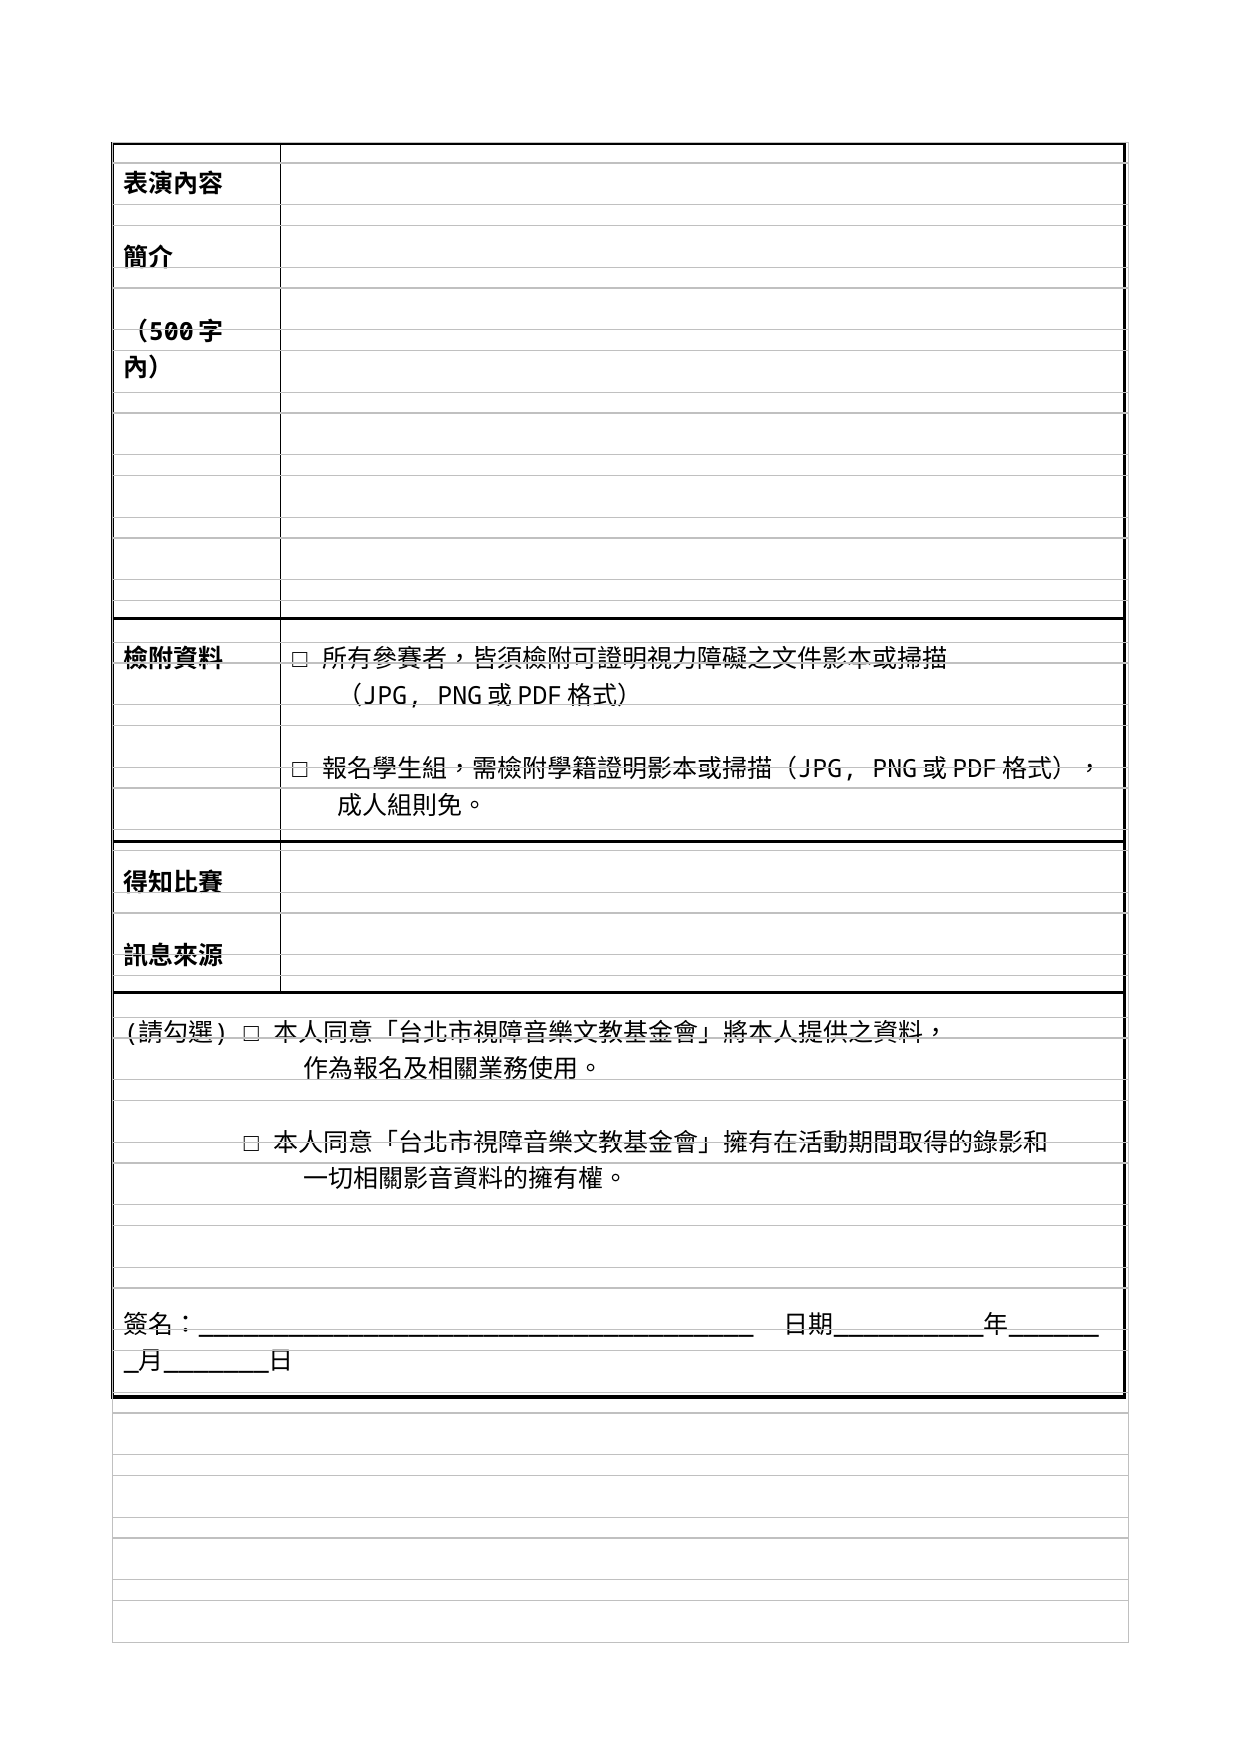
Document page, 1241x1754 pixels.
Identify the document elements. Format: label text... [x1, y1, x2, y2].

table_cell 表演內容 簡介 （500字內） [114, 580, 280, 600]
table_cell 檢附資料 [114, 789, 280, 829]
table_cell 表演內容 簡介 （500字內） [114, 351, 280, 392]
table_cell □ 所有參賽者，皆須檢附可證明視力障礙之文件影本或掃描 （JPG, PNG或PDF格式） □ 報名學生組，需檢附學籍證明影本或掃描（JPG, PNG或PDF格式）， 成人組則免。 [281, 705, 1123, 725]
table_cell (請勾選) □ 本人同意「台北市視障音樂文教基金會」將本人提供之資料， 作為報名及相關業務使用。 □ 本人同意「台北市視障音樂文教基金會」擁有在活動期間取得的錄影和 一切相關影音資料的擁有權。 簽名：_____________________________________ 日期__________年_______月_______日 [114, 1018, 1123, 1037]
table_cell [281, 289, 1123, 329]
table_cell 表演內容 簡介 （500字內） [114, 455, 280, 475]
table_cell [281, 226, 1123, 267]
table_cell □ 所有參賽者，皆須檢附可證明視力障礙之文件影本或掃描 （JPG, PNG或PDF格式） □ 報名學生組，需檢附學籍證明影本或掃描（JPG, PNG或PDF格式）， 成人組則免。 [281, 664, 1123, 704]
table_cell 得知比賽 訊息來源 [114, 955, 280, 975]
table_cell 檢附資料 [114, 643, 280, 662]
table_cell □ 所有參賽者，皆須檢附可證明視力障礙之文件影本或掃描 （JPG, PNG或PDF格式） □ 報名學生組，需檢附學籍證明影本或掃描（JPG, PNG或PDF格式）， 成人組則免。 [281, 643, 1123, 662]
table_cell 檢附資料 [114, 726, 280, 767]
table_cell [281, 205, 1123, 225]
table_cell [281, 351, 1123, 392]
table_cell 表演內容 簡介 （500字內） [114, 476, 280, 517]
table_cell (請勾選) □ 本人同意「台北市視障音樂文教基金會」將本人提供之資料， 作為報名及相關業務使用。 □ 本人同意「台北市視障音樂文教基金會」擁有在活動期間取得的錄影和 一切相關影音資料的擁有權。 簽名：_____________________________________ 日期__________年_______月_______日 [114, 1080, 1123, 1100]
table_cell [281, 955, 1123, 975]
table_cell 檢附資料 [114, 768, 280, 787]
table_cell 表演內容 簡介 （500字內） [114, 268, 280, 287]
table_cell 表演內容 簡介 （500字內） [114, 205, 280, 225]
table_cell 得知比賽 訊息來源 [114, 893, 280, 912]
table_cell 檢附資料 [114, 664, 280, 704]
table_cell [281, 893, 1123, 912]
table_cell 得知比賽 訊息來源 [114, 843, 280, 850]
table_cell [281, 455, 1123, 475]
table_cell [281, 976, 1123, 991]
table_cell □ 所有參賽者，皆須檢附可證明視力障礙之文件影本或掃描 （JPG, PNG或PDF格式） □ 報名學生組，需檢附學籍證明影本或掃描（JPG, PNG或PDF格式）， 成人組則免。 [281, 620, 1123, 642]
table_cell □ 所有參賽者，皆須檢附可證明視力障礙之文件影本或掃描 （JPG, PNG或PDF格式） □ 報名學生組，需檢附學籍證明影本或掃描（JPG, PNG或PDF格式）， 成人組則免。 [281, 789, 1123, 829]
table_cell 得知比賽 訊息來源 [114, 976, 280, 991]
table_cell [281, 145, 1123, 162]
table_cell 檢附資料 [114, 830, 280, 840]
table_cell [281, 330, 1123, 350]
table_cell [281, 393, 1123, 412]
table_cell [281, 601, 1123, 617]
table_cell 表演內容 簡介 （500字內） [114, 289, 280, 329]
table_cell 檢附資料 [114, 705, 280, 725]
table_cell [281, 518, 1123, 537]
table_cell 表演內容 簡介 （500字內） [114, 539, 280, 579]
table_cell (請勾選) □ 本人同意「台北市視障音樂文教基金會」將本人提供之資料， 作為報名及相關業務使用。 □ 本人同意「台北市視障音樂文教基金會」擁有在活動期間取得的錄影和 一切相關影音資料的擁有權。 簽名：_____________________________________ 日期__________年_______月_______日 [114, 1205, 1123, 1225]
table_cell 得知比賽 訊息來源 [114, 851, 280, 892]
table_cell (請勾選) □ 本人同意「台北市視障音樂文教基金會」將本人提供之資料， 作為報名及相關業務使用。 □ 本人同意「台北市視障音樂文教基金會」擁有在活動期間取得的錄影和 一切相關影音資料的擁有權。 簽名：_____________________________________ 日期__________年_______月_______日 [114, 994, 1123, 1017]
table_cell 表演內容 簡介 （500字內） [114, 601, 280, 617]
table_cell [281, 580, 1123, 600]
table_cell (請勾選) □ 本人同意「台北市視障音樂文教基金會」將本人提供之資料， 作為報名及相關業務使用。 □ 本人同意「台北市視障音樂文教基金會」擁有在活動期間取得的錄影和 一切相關影音資料的擁有權。 簽名：_____________________________________ 日期__________年_______月_______日 [114, 1289, 1123, 1329]
table_cell 表演內容 簡介 （500字內） [114, 414, 280, 454]
table_cell (請勾選) □ 本人同意「台北市視障音樂文教基金會」將本人提供之資料， 作為報名及相關業務使用。 □ 本人同意「台北市視障音樂文教基金會」擁有在活動期間取得的錄影和 一切相關影音資料的擁有權。 簽名：_____________________________________ 日期__________年_______月_______日 [114, 1268, 1123, 1287]
table_cell □ 所有參賽者，皆須檢附可證明視力障礙之文件影本或掃描 （JPG, PNG或PDF格式） □ 報名學生組，需檢附學籍證明影本或掃描（JPG, PNG或PDF格式）， 成人組則免。 [281, 830, 1123, 840]
table_cell [281, 164, 1123, 204]
table_cell [281, 851, 1123, 892]
table_cell [281, 268, 1123, 287]
table_cell 表演內容 簡介 （500字內） [114, 164, 280, 204]
table_cell 表演內容 簡介 （500字內） [114, 393, 280, 412]
table_cell 表演內容 簡介 （500字內） [114, 330, 280, 350]
table_cell □ 所有參賽者，皆須檢附可證明視力障礙之文件影本或掃描 （JPG, PNG或PDF格式） □ 報名學生組，需檢附學籍證明影本或掃描（JPG, PNG或PDF格式）， 成人組則免。 [281, 768, 1123, 787]
table_cell 表演內容 簡介 （500字內） [114, 518, 280, 537]
table_cell □ 所有參賽者，皆須檢附可證明視力障礙之文件影本或掃描 （JPG, PNG或PDF格式） □ 報名學生組，需檢附學籍證明影本或掃描（JPG, PNG或PDF格式）， 成人組則免。 [281, 726, 1123, 767]
table_cell (請勾選) □ 本人同意「台北市視障音樂文教基金會」將本人提供之資料， 作為報名及相關業務使用。 □ 本人同意「台北市視障音樂文教基金會」擁有在活動期間取得的錄影和 一切相關影音資料的擁有權。 簽名：_____________________________________ 日期__________年_______月_______日 [114, 1351, 1123, 1392]
table_cell (請勾選) □ 本人同意「台北市視障音樂文教基金會」將本人提供之資料， 作為報名及相關業務使用。 □ 本人同意「台北市視障音樂文教基金會」擁有在活動期間取得的錄影和 一切相關影音資料的擁有權。 簽名：_____________________________________ 日期__________年_______月_______日 [114, 1330, 1123, 1350]
table_cell 表演內容 簡介 （500字內） [114, 145, 280, 162]
table_cell 檢附資料 [114, 620, 280, 642]
table_cell (請勾選) □ 本人同意「台北市視障音樂文教基金會」將本人提供之資料， 作為報名及相關業務使用。 □ 本人同意「台北市視障音樂文教基金會」擁有在活動期間取得的錄影和 一切相關影音資料的擁有權。 簽名：_____________________________________ 日期__________年_______月_______日 [114, 1226, 1123, 1267]
table_cell 表演內容 簡介 （500字內） [114, 226, 280, 267]
table_cell (請勾選) □ 本人同意「台北市視障音樂文教基金會」將本人提供之資料， 作為報名及相關業務使用。 □ 本人同意「台北市視障音樂文教基金會」擁有在活動期間取得的錄影和 一切相關影音資料的擁有權。 簽名：_____________________________________ 日期__________年_______月_______日 [114, 1101, 1123, 1142]
table_cell (請勾選) □ 本人同意「台北市視障音樂文教基金會」將本人提供之資料， 作為報名及相關業務使用。 □ 本人同意「台北市視障音樂文教基金會」擁有在活動期間取得的錄影和 一切相關影音資料的擁有權。 簽名：_____________________________________ 日期__________年_______月_______日 [114, 1164, 1123, 1204]
table_cell 得知比賽 訊息來源 [114, 914, 280, 954]
table_cell [281, 843, 1123, 850]
table_cell [281, 539, 1123, 579]
table_cell [281, 476, 1123, 517]
table_cell [281, 914, 1123, 954]
table_cell (請勾選) □ 本人同意「台北市視障音樂文教基金會」將本人提供之資料， 作為報名及相關業務使用。 □ 本人同意「台北市視障音樂文教基金會」擁有在活動期間取得的錄影和 一切相關影音資料的擁有權。 簽名：_____________________________________ 日期__________年_______月_______日 [114, 1039, 1123, 1079]
table_cell (請勾選) □ 本人同意「台北市視障音樂文教基金會」將本人提供之資料， 作為報名及相關業務使用。 □ 本人同意「台北市視障音樂文教基金會」擁有在活動期間取得的錄影和 一切相關影音資料的擁有權。 簽名：_____________________________________ 日期__________年_______月_______日 [114, 1143, 1123, 1162]
table_cell [281, 414, 1123, 454]
